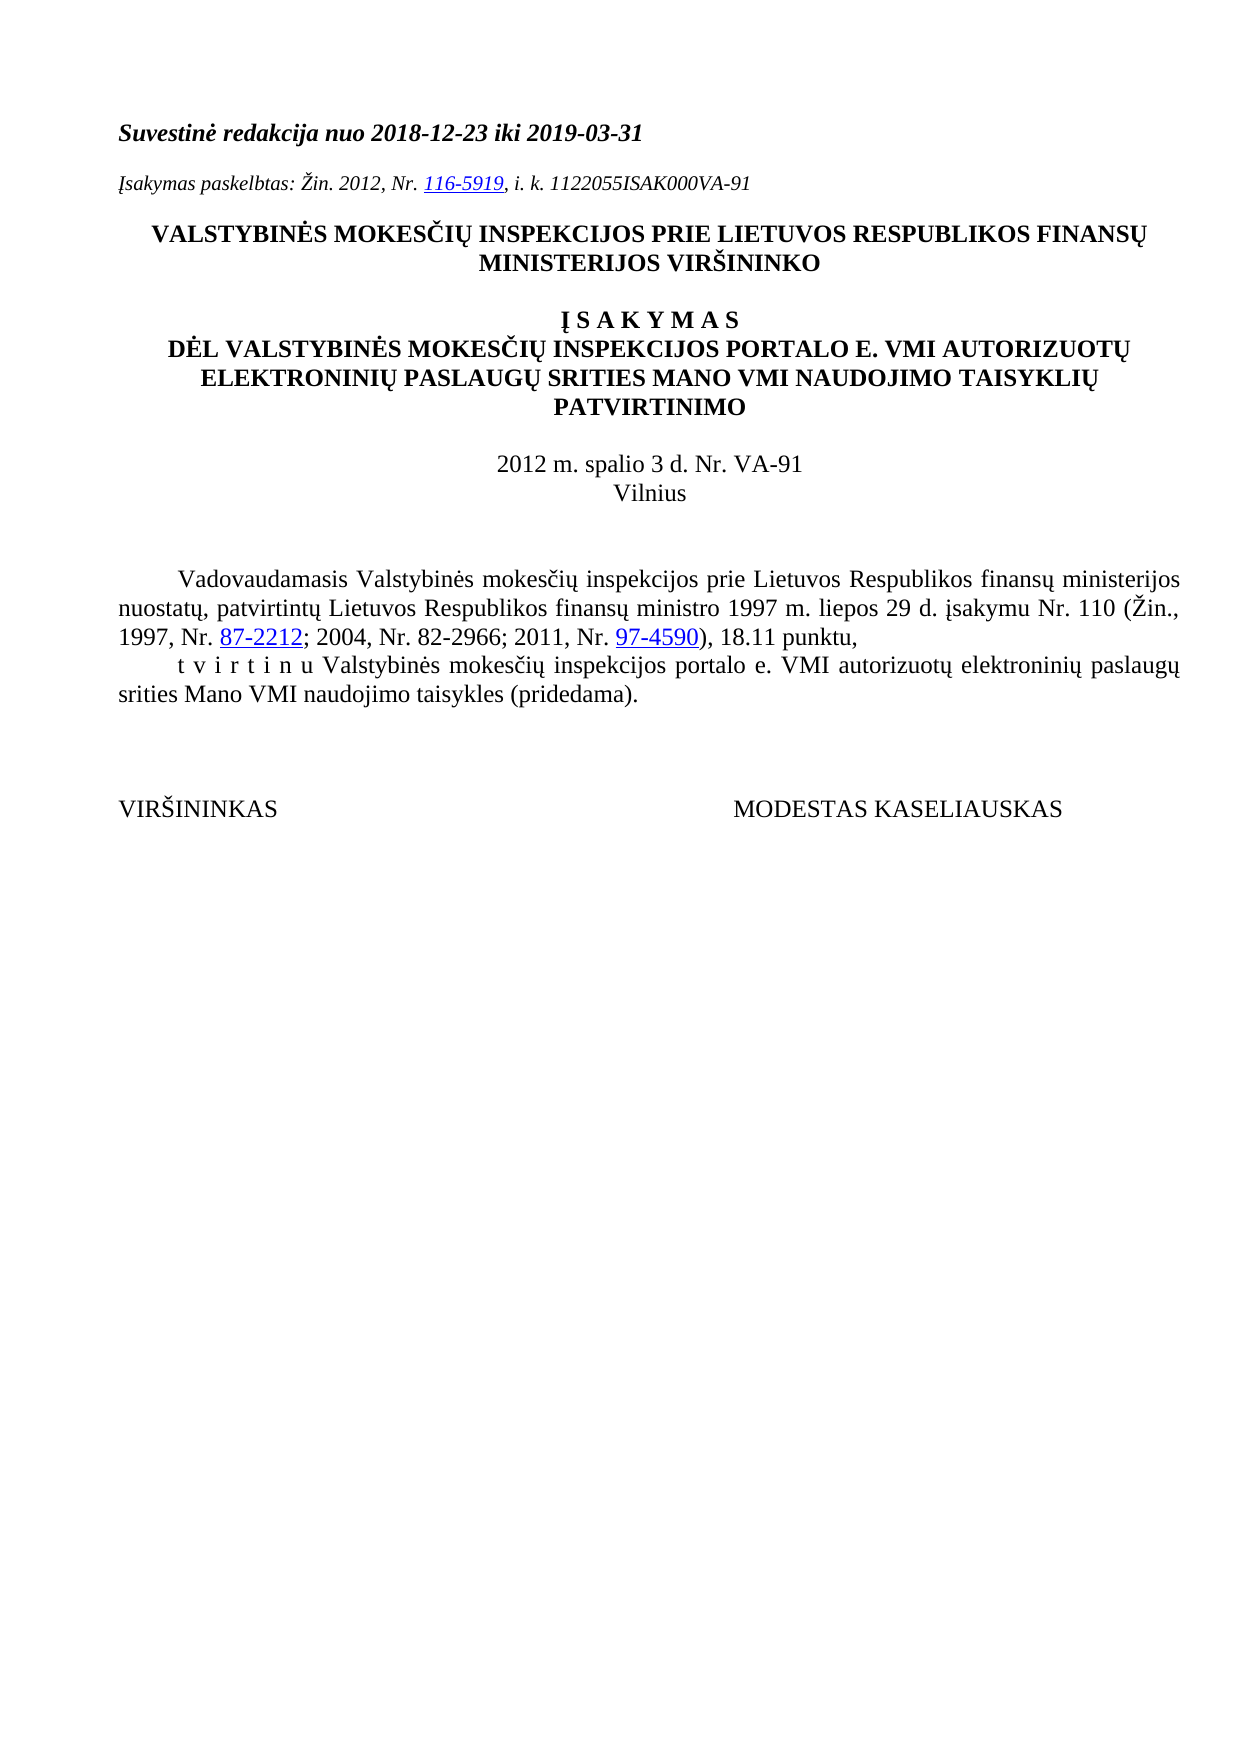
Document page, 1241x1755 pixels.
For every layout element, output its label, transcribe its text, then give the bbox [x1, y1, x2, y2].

text Į S A K Y M A S [118, 305, 1181, 334]
text Viršininkas Modestas Kaseliauskas [118, 794, 1181, 823]
text Suvestinė redakcija nuo 2018-12-23 iki 2019-03-31 [118, 118, 1181, 147]
text DĖL VALSTYBINĖS MOKESČIŲ INSPEKCIJOS PORTALO e. VMI AUTORIZUOTŲ ELEKTRONINIŲ PASLAUGŲ SRITIES MANO VMI NAUDOJIMO TAISYKLIŲ PATVIRTINIMO [118, 334, 1181, 420]
text 2012 m. spalio 3 d. Nr. VA-91 [118, 449, 1181, 478]
text VALSTYBINĖS MOKESČIŲ INSPEKCIJOS PRIE LIETUVOS RESPUBLIKOS FINANSŲ MINISTERIJOS VIRŠININKO [118, 219, 1181, 277]
text Vilnius [118, 478, 1181, 507]
text Vadovaudamasis Valstybinės mokesčių inspekcijos prie Lietuvos Respublikos finansų ministerijos nuostatų, patvirtintų Lietuvos Respublikos finansų ministro 1997 m. liepos 29 d. įsakymu Nr. 110 (Žin., 1997, Nr. 87-2212; 2004, Nr. 82-2966; 2011, Nr. 97-4590), 18.11 punktu, [118, 564, 1181, 650]
text t v i r t i n u Valstybinės mokesčių inspekcijos portalo e. VMI autorizuotų elektroninių paslaugų srities Mano VMI naudojimo taisykles (pridedama). [118, 650, 1181, 708]
text Įsakymas paskelbtas: Žin. 2012, Nr. 116-5919, i. k. 1122055ISAK000VA-91 [118, 171, 1181, 195]
